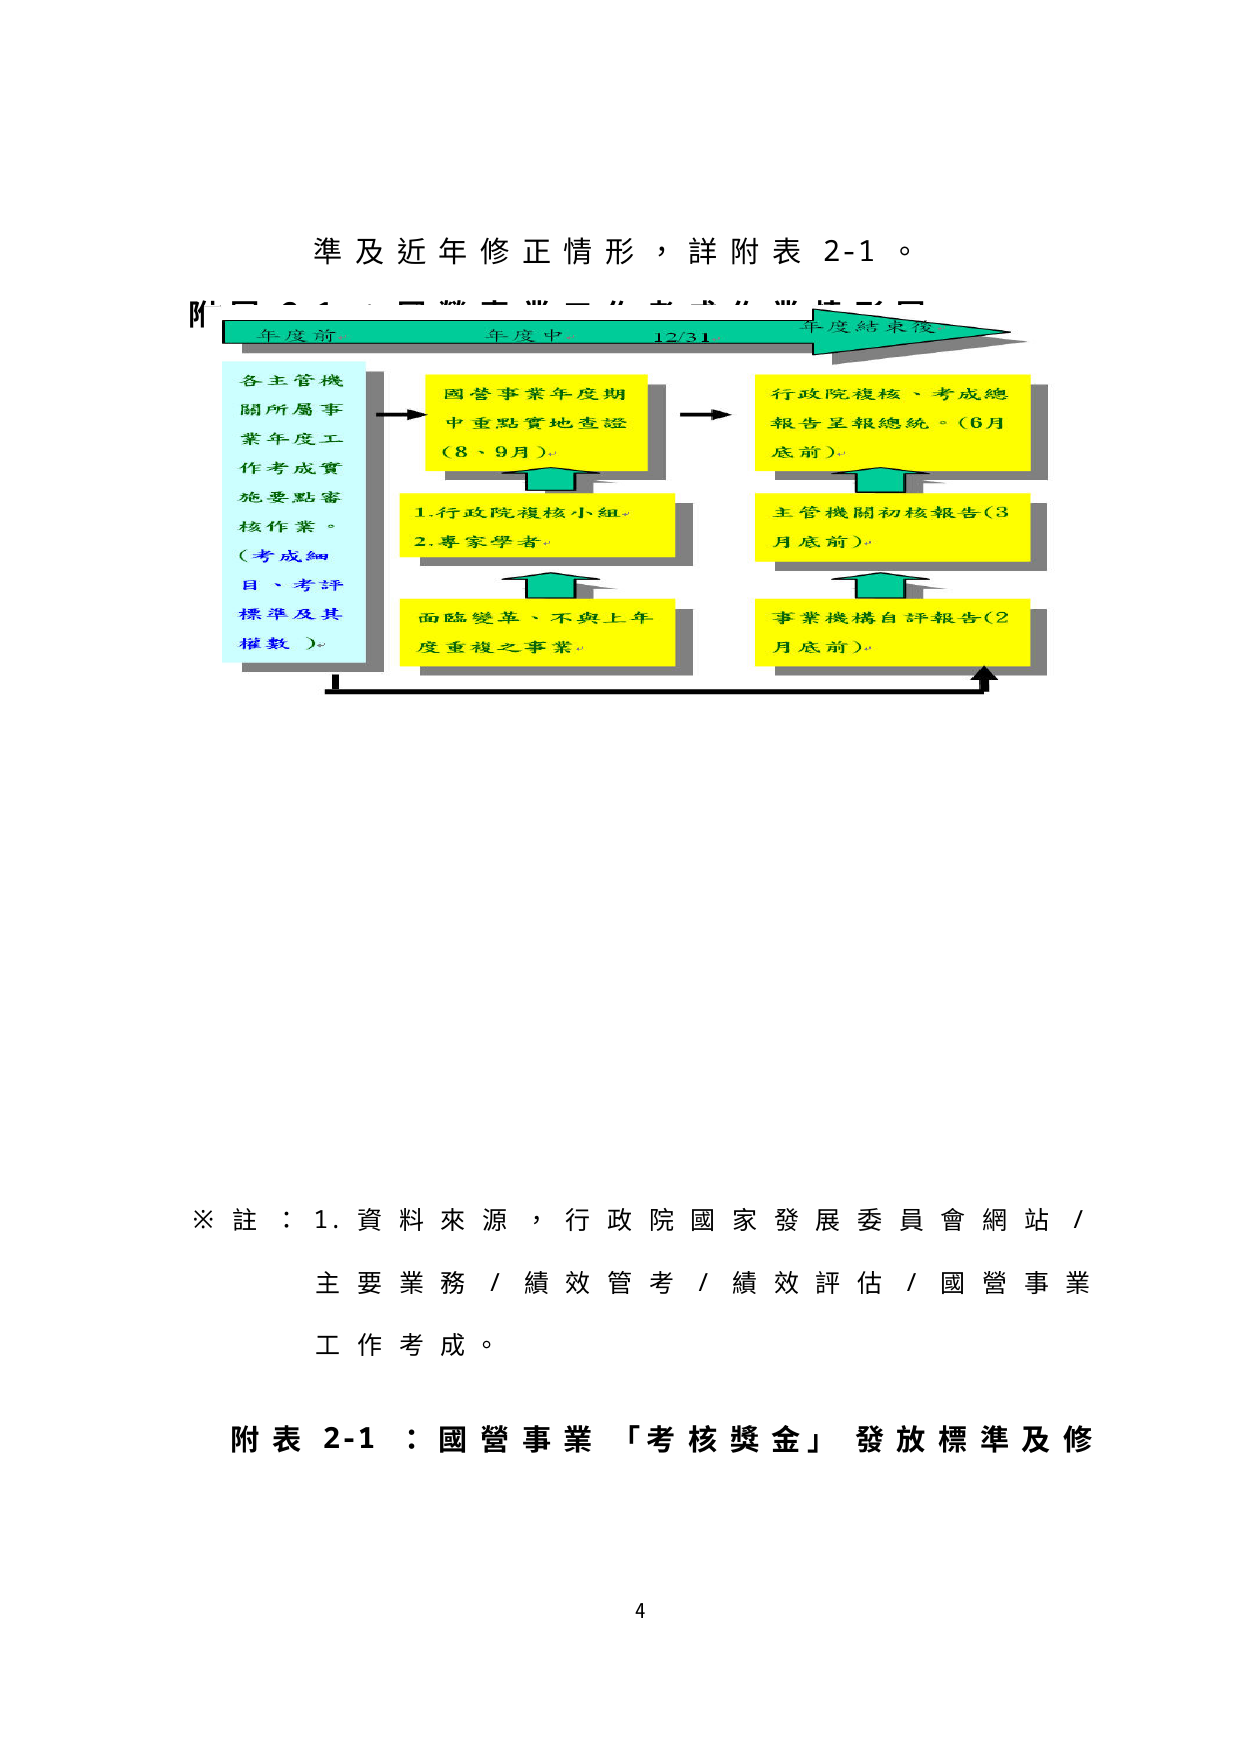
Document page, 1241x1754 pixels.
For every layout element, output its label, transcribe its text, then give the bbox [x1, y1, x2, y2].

text 附圖2-1：國營事業工作考成作業情形圖 [182, 240, 1099, 302]
text 為考核國營事業經營成效，行政院訂定國營事業工作考成辦法，該辦法第3條明定：「國營事業工作考成應著重年度盈餘及國家政策之達成，…。」各事業之考成細目、考核標準及其權數由各主管機關於年度開始前擬訂並報行政院核定後實施，評核作業分為自評、初核、複核三個步驟，相關辦理程序及時限，詳附圖2-1。國營事業之考核獎金則依每年工作考成結果發給，最高為2個月薪給總額（以下同），有關考核獎金發放標準及近年修正情形，詳附表2-1。 [300, 177, 1099, 240]
text 附表2-1：國營事業「考核獎金」發放標準及修正情形彙整表 [189, 1365, 1099, 1490]
text ※註：1.資料來源，行政院國家發展委員會網站/主要業務/績效管考/績效評估/國營事業工作考成。 [182, 1177, 1099, 1365]
